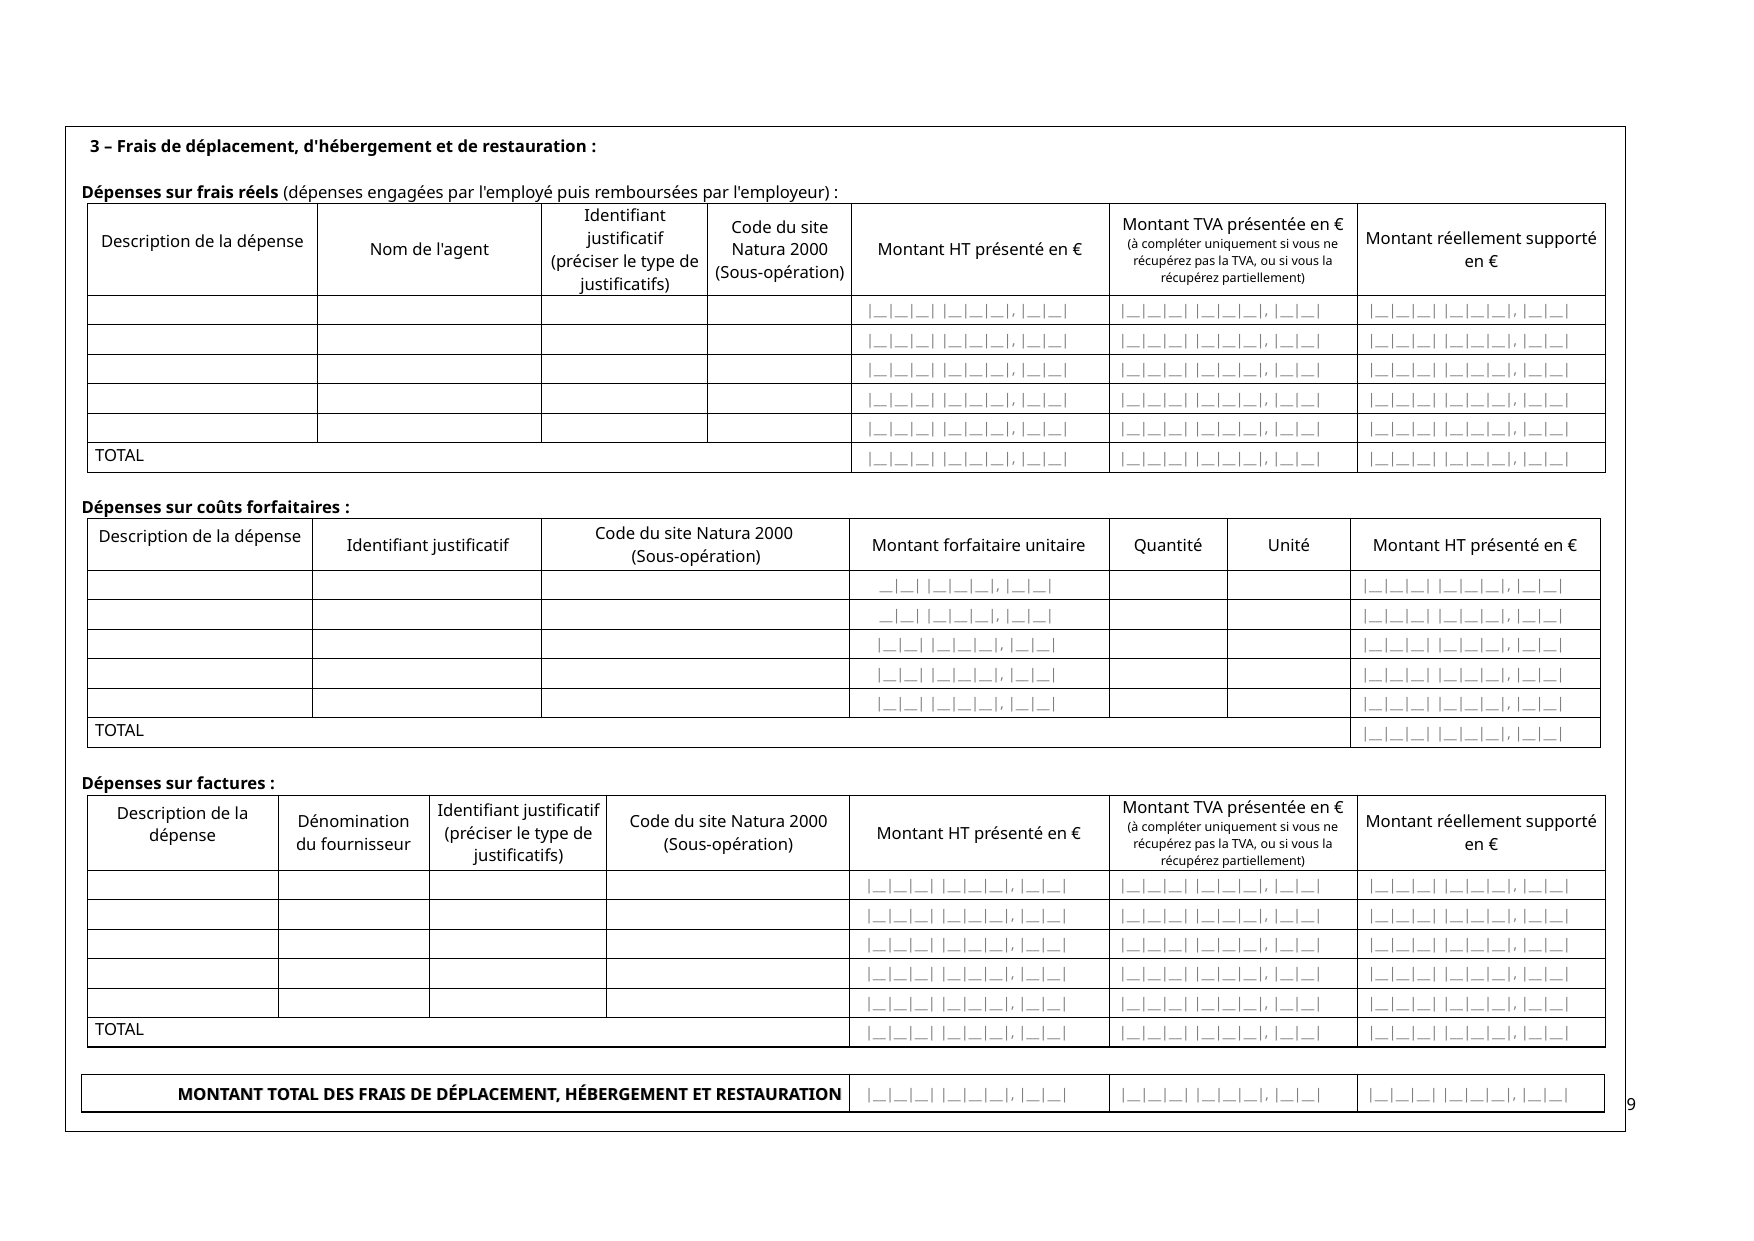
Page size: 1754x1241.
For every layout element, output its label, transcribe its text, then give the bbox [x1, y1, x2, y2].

table_header Code du site Natura 2000 (Sous-opération) [708, 204, 851, 295]
table_cell |__|__|__| |__|__|__|, |__|__| [1110, 1018, 1357, 1046]
table_header Montant TVA présentée en € (à compléter uniquement si vous ne récupérez pas la TVA, ou si vous la récupérez partiellement) [1110, 204, 1357, 295]
table_cell |__|__|__| |__|__|__|, |__|__| [1351, 630, 1600, 658]
table_cell [318, 296, 541, 324]
table_header Montant HT présenté en € [1351, 519, 1600, 570]
table_cell |__|__|__| |__|__|__|, |__|__| [1358, 930, 1605, 958]
table_cell |__|__|__| |__|__|__|, |__|__| [1110, 384, 1357, 413]
table_cell |__|__|__| |__|__|__|, |__|__| [852, 414, 1109, 442]
table_cell [88, 296, 317, 324]
table_cell [88, 325, 317, 354]
table_header Description de la dépense [88, 204, 317, 295]
table_header Description de la dépense [88, 519, 312, 570]
table_cell |__|__|__| |__|__|__|, |__|__| [1358, 325, 1605, 354]
table_cell [542, 296, 707, 324]
table_cell [88, 871, 278, 899]
table_cell [607, 989, 849, 1017]
table_cell |__|__|__| |__|__|__|, |__|__| [1110, 900, 1357, 928]
table_cell [607, 930, 849, 958]
table_cell |__|__|__| |__|__|__|, |__|__| [852, 443, 1109, 472]
table_cell |__|__|__| |__|__|__|, |__|__| [1351, 659, 1600, 688]
table_header Montant réellement supporté en € [1358, 796, 1605, 869]
table_cell [88, 384, 317, 413]
table_cell [542, 355, 707, 383]
table_cell [318, 384, 541, 413]
table_cell [542, 630, 849, 658]
table_cell [542, 600, 849, 629]
table_header |__|__|__| |__|__|__|, |__|__| [1358, 1075, 1604, 1111]
table_cell |__|__|__| |__|__|__|, |__|__| [1358, 355, 1605, 383]
table_header Montant HT présenté en € [852, 204, 1109, 295]
table_cell [88, 414, 317, 442]
table_cell [88, 959, 278, 987]
table_cell |__|__|__| |__|__|__|, |__|__| [852, 384, 1109, 413]
table_cell TOTAL [88, 443, 851, 472]
table_cell |__|__|__| |__|__|__|, |__|__| [850, 1018, 1109, 1046]
table_cell [708, 384, 851, 413]
table_cell |__|__|__| |__|__|__|, |__|__| [1110, 414, 1357, 442]
table_cell [313, 600, 541, 629]
table_cell |__|__|__| |__|__|__|, |__|__| [850, 930, 1109, 958]
text 3 – Frais de déplacement, d'hébergement et de restauration : [81, 135, 1584, 157]
table_cell __|__| |__|__|__|, |__|__| [850, 600, 1109, 629]
table_cell [1110, 600, 1227, 629]
table_cell |__|__|__| |__|__|__|, |__|__| [852, 355, 1109, 383]
table_header Nom de l'agent [318, 204, 541, 295]
table_cell |__|__|__| |__|__|__|, |__|__| [1351, 689, 1600, 717]
table_header Code du site Natura 2000 (Sous-opération) [542, 519, 849, 570]
table_cell [88, 689, 312, 717]
table_cell [279, 900, 429, 928]
table_cell |__|__|__| |__|__|__|, |__|__| [1358, 871, 1605, 899]
table_cell [1110, 659, 1227, 688]
table_header Montant HT présenté en € [850, 796, 1109, 869]
table_cell |__|__|__| |__|__|__|, |__|__| [1358, 989, 1605, 1017]
table_cell |__|__|__| |__|__|__|, |__|__| [1358, 384, 1605, 413]
table_cell [542, 689, 849, 717]
table_cell [318, 355, 541, 383]
table_cell [313, 689, 541, 717]
table_cell [88, 930, 278, 958]
table_cell |__|__|__| |__|__|__|, |__|__| [1351, 571, 1600, 599]
table_cell |__|__| |__|__|__|, |__|__| [850, 689, 1109, 717]
text Dépenses sur coûts forfaitaires : [81, 495, 1584, 518]
table_cell [607, 959, 849, 987]
text Dépenses sur frais réels (dépenses engagées par l'employé puis remboursées par l'employeur) : [81, 180, 1584, 203]
table_header MONTANT TOTAL DES FRAIS DE DÉPLACEMENT, HÉBERGEMENT ET RESTAURATION [82, 1075, 849, 1111]
table_cell [88, 900, 278, 928]
table_cell |__|__|__| |__|__|__|, |__|__| [1351, 718, 1600, 747]
table_cell |__|__|__| |__|__|__|, |__|__| [852, 325, 1109, 354]
table_cell [1110, 689, 1227, 717]
table_cell [1110, 571, 1227, 599]
table_cell [708, 296, 851, 324]
table_cell [279, 930, 429, 958]
table_cell [279, 959, 429, 987]
table_cell |__|__|__| |__|__|__|, |__|__| [1358, 443, 1605, 472]
table_cell [708, 355, 851, 383]
table_cell [1228, 689, 1350, 717]
table_cell [607, 871, 849, 899]
table_cell |__|__|__| |__|__|__|, |__|__| [1110, 325, 1357, 354]
table_cell [1110, 630, 1227, 658]
table_cell |__|__|__| |__|__|__|, |__|__| [850, 900, 1109, 928]
table_cell [1228, 659, 1350, 688]
table_cell |__|__|__| |__|__|__|, |__|__| [1358, 1018, 1605, 1046]
table_cell [708, 325, 851, 354]
table_cell [1228, 630, 1350, 658]
table_cell |__|__| |__|__|__|, |__|__| [850, 630, 1109, 658]
table_cell [708, 414, 851, 442]
table_cell TOTAL [88, 718, 1350, 747]
table_cell |__|__|__| |__|__|__|, |__|__| [1358, 414, 1605, 442]
table_cell |__|__|__| |__|__|__|, |__|__| [1110, 930, 1357, 958]
table_cell |__|__| |__|__|__|, |__|__| [850, 659, 1109, 688]
table_cell [88, 659, 312, 688]
table_header |__|__|__| |__|__|__|, |__|__| [850, 1075, 1109, 1111]
table_cell [88, 571, 312, 599]
table_cell [313, 571, 541, 599]
table_cell |__|__|__| |__|__|__|, |__|__| [1358, 900, 1605, 928]
table_cell |__|__|__| |__|__|__|, |__|__| [1358, 959, 1605, 987]
table_cell [313, 659, 541, 688]
table_cell |__|__|__| |__|__|__|, |__|__| [1351, 600, 1600, 629]
table_cell |__|__|__| |__|__|__|, |__|__| [850, 959, 1109, 987]
table_cell [279, 989, 429, 1017]
table_header Dénomination du fournisseur [279, 796, 429, 869]
table_cell [88, 989, 278, 1017]
table_cell [430, 900, 606, 928]
table_cell [542, 325, 707, 354]
table_cell [430, 871, 606, 899]
table_cell [279, 871, 429, 899]
table_cell |__|__|__| |__|__|__|, |__|__| [1110, 355, 1357, 383]
table_cell [542, 571, 849, 599]
table_header Identifiant justificatif (préciser le type de justificatifs) [430, 796, 606, 869]
table_cell [430, 930, 606, 958]
table_header Description de la dépense [88, 796, 278, 869]
table_header Montant réellement supporté en € [1358, 204, 1605, 295]
table_cell __|__| |__|__|__|, |__|__| [850, 571, 1109, 599]
table_cell [318, 325, 541, 354]
table_cell |__|__|__| |__|__|__|, |__|__| [1110, 989, 1357, 1017]
table_cell [607, 900, 849, 928]
table_cell |__|__|__| |__|__|__|, |__|__| [852, 296, 1109, 324]
table_header |__|__|__| |__|__|__|, |__|__| [1110, 1075, 1357, 1111]
table_header Identifiant justificatif (préciser le type de justificatifs) [542, 204, 707, 295]
table_cell [313, 630, 541, 658]
table_cell |__|__|__| |__|__|__|, |__|__| [1110, 296, 1357, 324]
table_cell [542, 659, 849, 688]
table_cell [1228, 571, 1350, 599]
table_cell [88, 630, 312, 658]
text Dépenses sur factures : [81, 772, 1584, 794]
table_cell TOTAL [88, 1018, 849, 1046]
table_header Montant forfaitaire unitaire [850, 519, 1109, 570]
table_header Quantité [1110, 519, 1227, 570]
table_cell |__|__|__| |__|__|__|, |__|__| [1110, 959, 1357, 987]
table_cell |__|__|__| |__|__|__|, |__|__| [1110, 871, 1357, 899]
table_cell [88, 600, 312, 629]
table_cell |__|__|__| |__|__|__|, |__|__| [850, 871, 1109, 899]
table_header Identifiant justificatif [313, 519, 541, 570]
table_cell |__|__|__| |__|__|__|, |__|__| [1110, 443, 1357, 472]
table_cell [318, 414, 541, 442]
table_cell [542, 384, 707, 413]
table_header Montant TVA présentée en € (à compléter uniquement si vous ne récupérez pas la TVA, ou si vous la récupérez partiellement) [1110, 796, 1357, 869]
table_cell |__|__|__| |__|__|__|, |__|__| [1358, 296, 1605, 324]
table_cell [88, 355, 317, 383]
table_header Code du site Natura 2000 (Sous-opération) [607, 796, 849, 869]
table_header Unité [1228, 519, 1350, 570]
table_cell [1228, 600, 1350, 629]
table_cell [542, 414, 707, 442]
table_cell |__|__|__| |__|__|__|, |__|__| [850, 989, 1109, 1017]
table_cell [430, 989, 606, 1017]
table_cell [430, 959, 606, 987]
